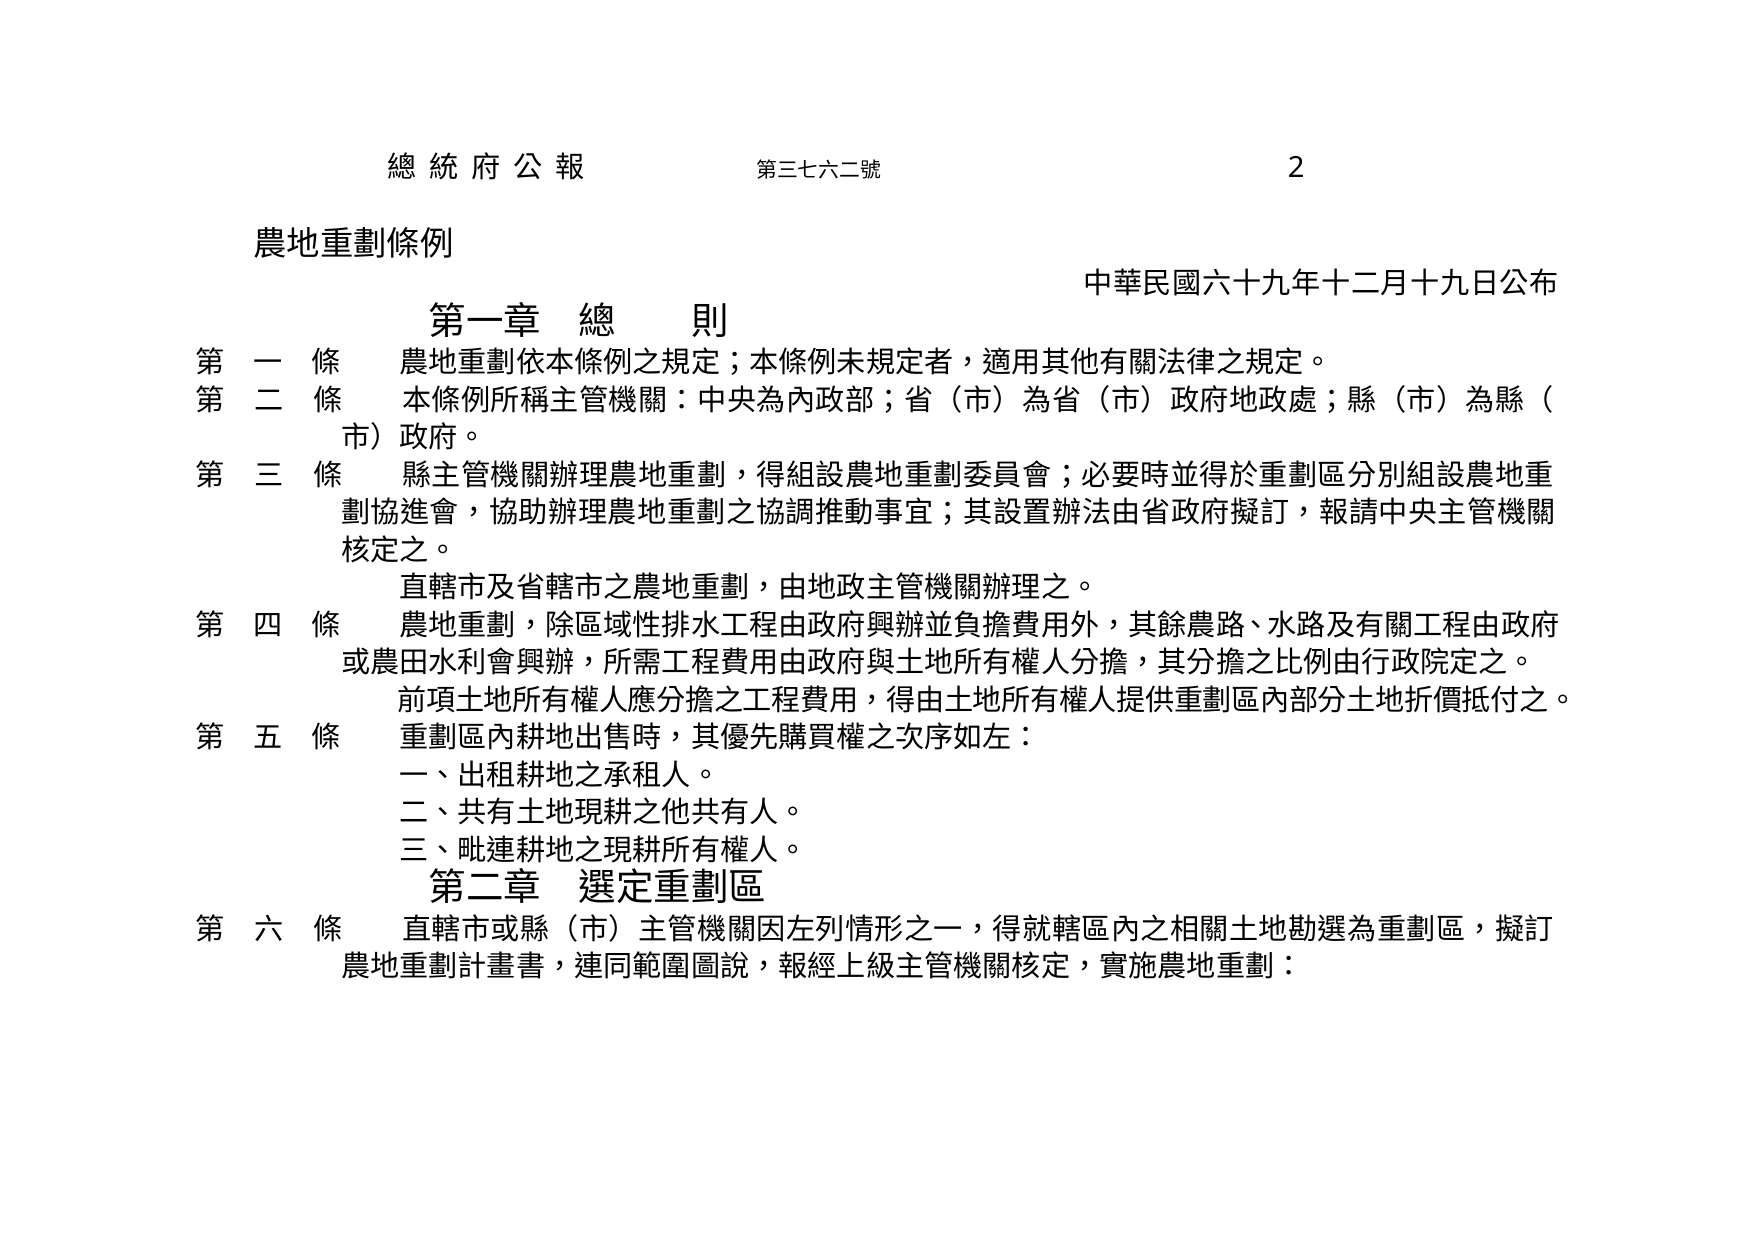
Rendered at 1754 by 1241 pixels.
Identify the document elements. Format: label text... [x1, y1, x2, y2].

text 第 一 條 農地重劃依本條例之規定；本條例未規定者，適用其他有關法律之規定。 [195, 342, 1559, 380]
text 農地重劃條例 [253, 222, 1559, 263]
text 第 五 條 重劃區內耕地出售時，其優先購買權之次序如左： [195, 717, 1559, 755]
text 前項土地所有權人應分擔之工程費用，得由土地所有權人提供重劃區內部分土地折價抵付之。 [341, 680, 1559, 717]
text 中華民國六十九年十二月十九日公布 [195, 263, 1559, 301]
text 直轄市及省轄市之農地重劃，由地政主管機關辦理之。 [341, 567, 1559, 605]
text 二、共有土地現耕之他共有人。 [399, 792, 1559, 830]
text 三、毗連耕地之現耕所有權人。 [399, 830, 1559, 867]
text 第 三 條 縣主管機關辦理農地重劃，得組設農地重劃委員會；必要時並得於重劃區分別組設農地重劃協進會，協助辦理農地重劃之協調推動事宜；其設置辦法由省政府擬訂，報請中央主管機關核定之。 [195, 455, 1559, 567]
text 第二章 選定重劃區 [428, 867, 1559, 909]
text 一、出租耕地之承租人。 [399, 755, 1559, 792]
text 第 六 條 直轄市或縣（市）主管機關因左列情形之一，得就轄區內之相關土地勘選為重劃區，擬訂農地重劃計畫書，連同範圍圖說，報經上級主管機關核定，實施農地重劃： [195, 909, 1559, 984]
text 第 四 條 農地重劃，除區域性排水工程由政府興辦並負擔費用外，其餘農路、水路及有關工程由政府或農田水利會興辦，所需工程費用由政府與土地所有權人分擔，其分擔之比例由行政院定之。 [195, 605, 1559, 680]
text 第 二 條 本條例所稱主管機關：中央為內政部；省（市）為省（市）政府地政處；縣（市）為縣（市）政府。 [195, 380, 1559, 455]
text 第一章 總 則 [428, 301, 1559, 342]
